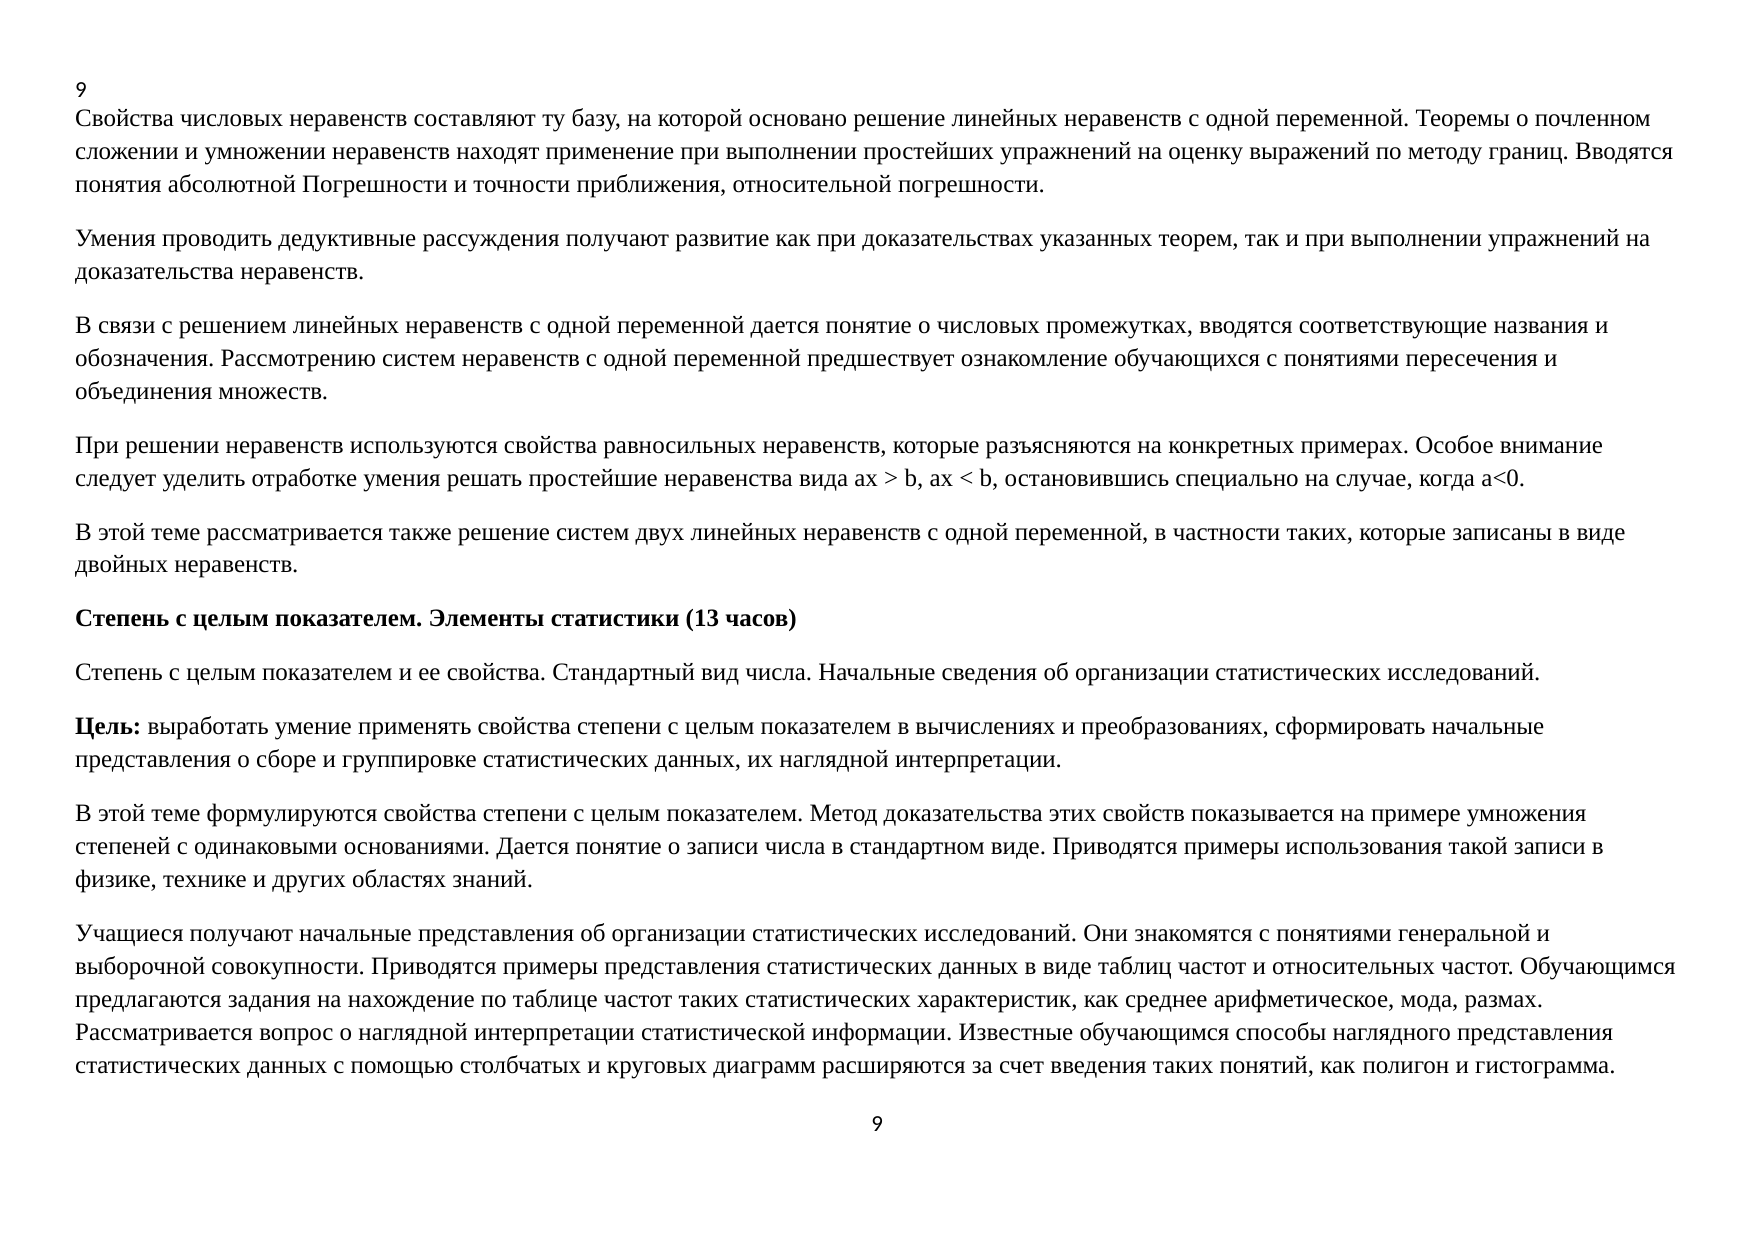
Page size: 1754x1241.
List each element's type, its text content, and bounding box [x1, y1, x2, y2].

text В этой теме формулируются свойства степени с целым показателем. Метод доказательства этих свойств показывается на примере умножения степеней с одинаковыми основаниями. Дается понятие о записи числа в стандартном виде. Приводятся примеры использования такой записи в физике, технике и других областях знаний. [75, 798, 1679, 893]
text В связи с решением линейных неравенств с одной переменной дается понятие о числовых промежутках, вводятся соответствующие названия и обозначения. Рассмотрению систем неравенств с одной переменной предшествует ознакомление обучающихся с понятиями пересечения и объединения множеств. [75, 310, 1679, 404]
text Цель: выработать умение применять свойства степени с целым показателем в вычислениях и преобразованиях, сформировать начальные представления о сборе и группировке статистических данных, их наглядной интерпретации. [75, 711, 1679, 773]
text Степень с целым показателем. Элементы статистики (13 часов) [75, 603, 1679, 632]
text Степень с целым показателем и ее свойства. Стандартный вид числа. Начальные сведения об организации статистических исследований. [75, 657, 1679, 686]
text При решении неравенств используются свойства равносильных неравенств, которые разъясняются на конкретных примерах. Особое внимание следует уделить отработке умения решать простейшие неравенства вида ах > b, ах < b, остановившись специально на случае, когда а<0. [75, 430, 1679, 491]
text Умения проводить дедуктивные рассуждения получают развитие как при доказательствах указанных теорем, так и при выполнении упражнений на доказательства неравенств. [75, 223, 1679, 285]
text В этой теме рассматривается также решение систем двух линейных неравенств с одной переменной, в частности таких, которые записаны в виде двойных неравенств. [75, 517, 1679, 578]
text Учащиеся получают начальные представления об организации статистических исследований. Они знакомятся с понятиями генеральной и выборочной совокупности. Приводятся примеры представления статистических данных в виде таблиц частот и относительных частот. Обучающимся предлагаются задания на нахождение по таблице частот таких статистических характеристик, как среднее арифметическое, мода, размах. Рассматривается вопрос о наглядной интерпретации статистической информации. Известные обучающимся способы наглядного представления статистических данных с помощью столбчатых и круговых диаграмм расширяются за счет введения таких понятий, как полигон и гистограмма. [75, 918, 1679, 1079]
text Свойства числовых неравенств составляют ту базу, на которой основано решение линейных неравенств с одной переменной. Теоремы о почленном сложении и умножении неравенств находят применение при выполнении простейших упражнений на оценку выражений по методу границ. Вводятся понятия абсолютной Погрешности и точности приближения, относительной погрешности. [75, 103, 1679, 198]
